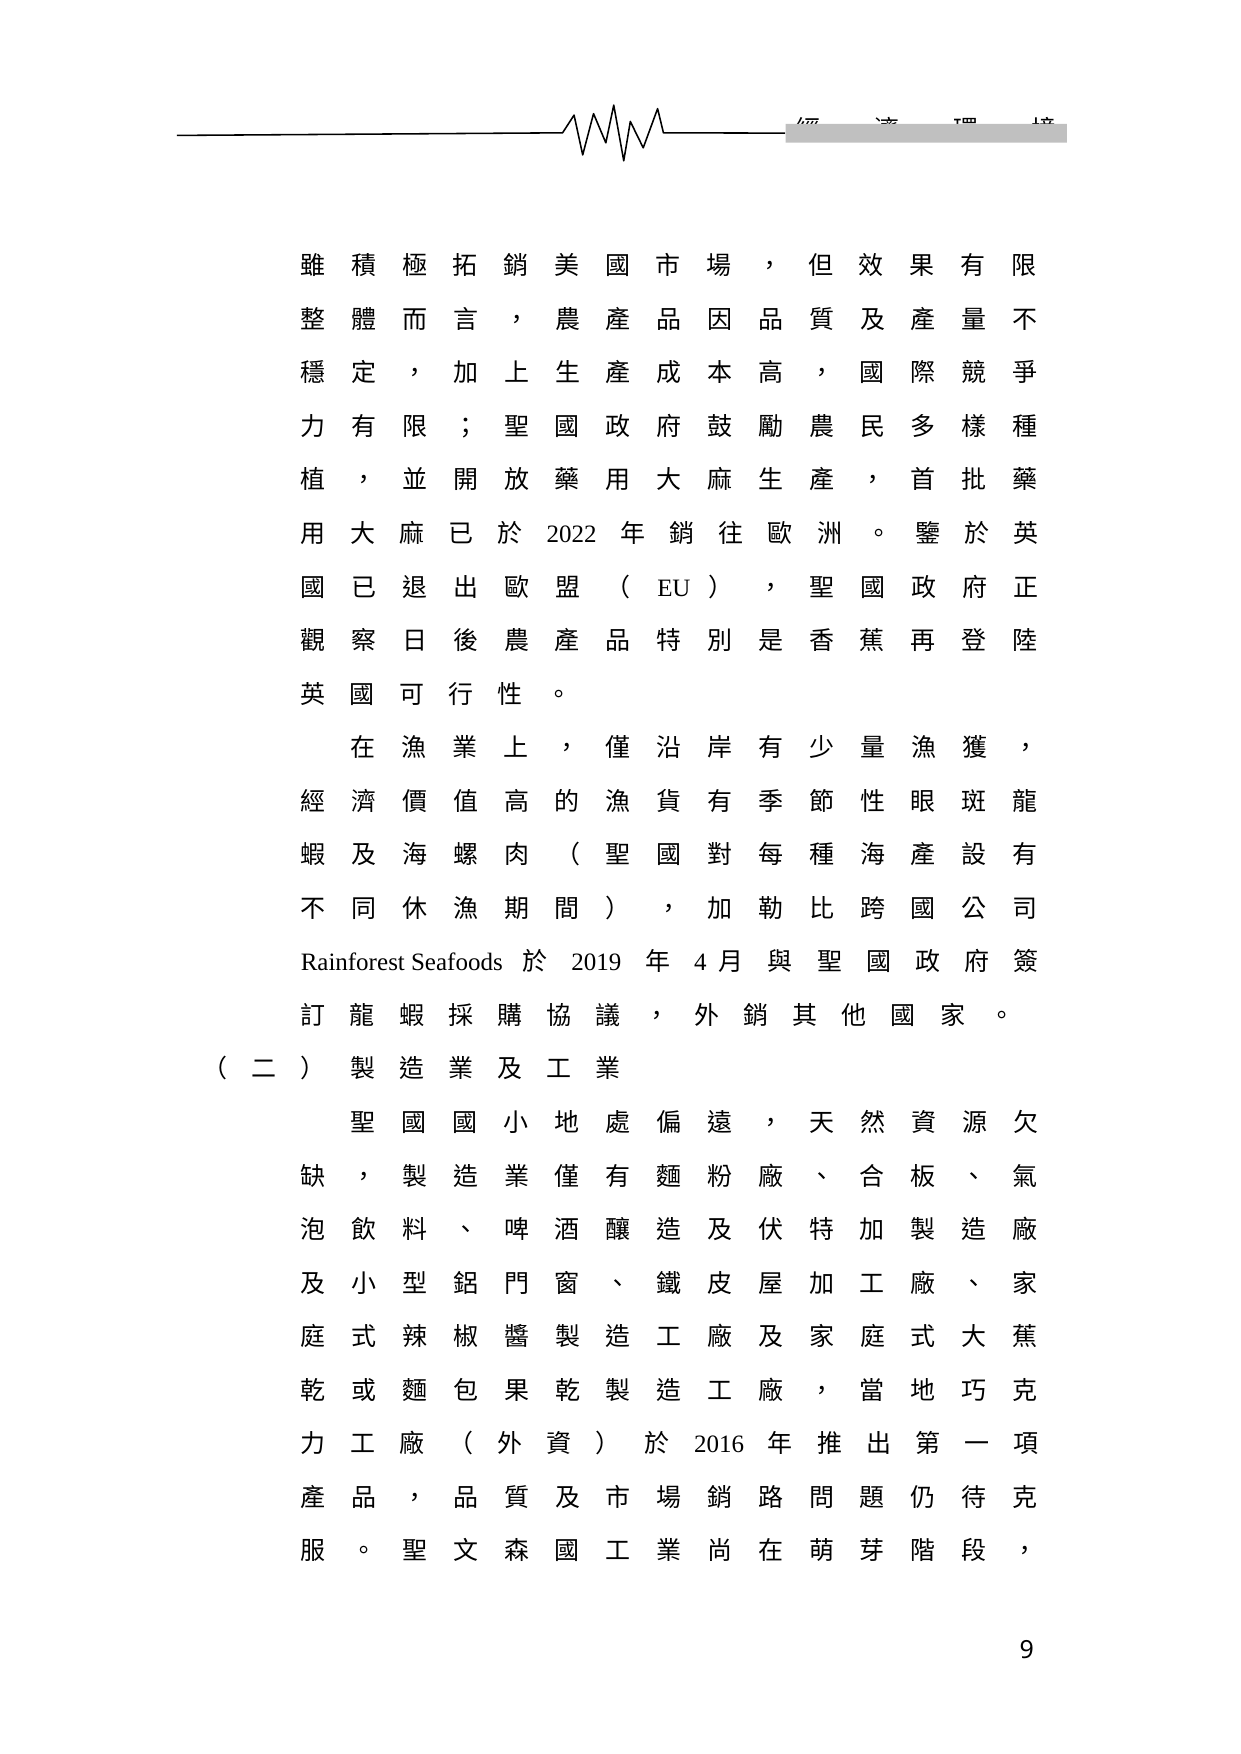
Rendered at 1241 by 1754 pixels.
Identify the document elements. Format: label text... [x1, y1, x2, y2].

text 在漁業上，僅沿岸有少量漁獲，經濟價值高的漁貨有季節性眼斑龍蝦及海螺肉（聖國對每種海產設有不同休漁期間），加勒比跨國公司Rainforest Seafoods於2019年4月與聖國政府簽訂龍蝦採購協議，外銷其他國家。 [276, 719, 1063, 1040]
text （二）製造業及工業 [202, 1040, 1063, 1094]
text 農業方面，香蕉、芋頭、可可、葛根粉、蔬菜及椰子為主要農園藝作物。自2018年11月始大麻藥用及種植大麻除罪法案通過，產量持續增加，已有加聖合資企業成立。其中香蕉出口在二戰後曾為聖國外匯收入主要來源，由於1990年代開始，境外黑葉斑病及枯葉病移入侵害聖國香蕉產區，加上歐盟及英國依據世貿規範，取消對聖文森國香蕉之優惠關稅待遇與配額，香蕉產業受創，已不復盛況，我國應聖國政府請求，由國合會駐聖國技術團與聖國農業部合作，協助蕉農防治香蕉黑葉斑病。聖文森原為世界最大葛根粉生產國之一，但近年嚴重滯銷，政府雖積極拓銷美國市場，但效果有限。整體而言，農產品因品質及產量不穩定，加上生產成本高，國際競爭力有限；聖國政府鼓勵農民多樣種植，並開放藥用大麻生產，首批藥用大麻已於2022年銷往歐洲。鑒於英國已退出歐盟（EU），聖國政府正觀察日後農產品特別是香蕉再登陸英國可行性。 [276, 237, 1063, 719]
text 聖國國小地處偏遠，天然資源欠缺，製造業僅有麵粉廠、合板、氣泡飲料、啤酒釀造及伏特加製造廠及小型鋁門窗、鐵皮屋加工廠、家庭式辣椒醬製造工廠及家庭式大蕉乾或麵包果乾製造工廠，當地巧克力工廠（外資）於2016年推出第一項產品，品質及市場銷路問題仍待克服。聖文森國工業尚在萌芽階段， [276, 1094, 1063, 1576]
